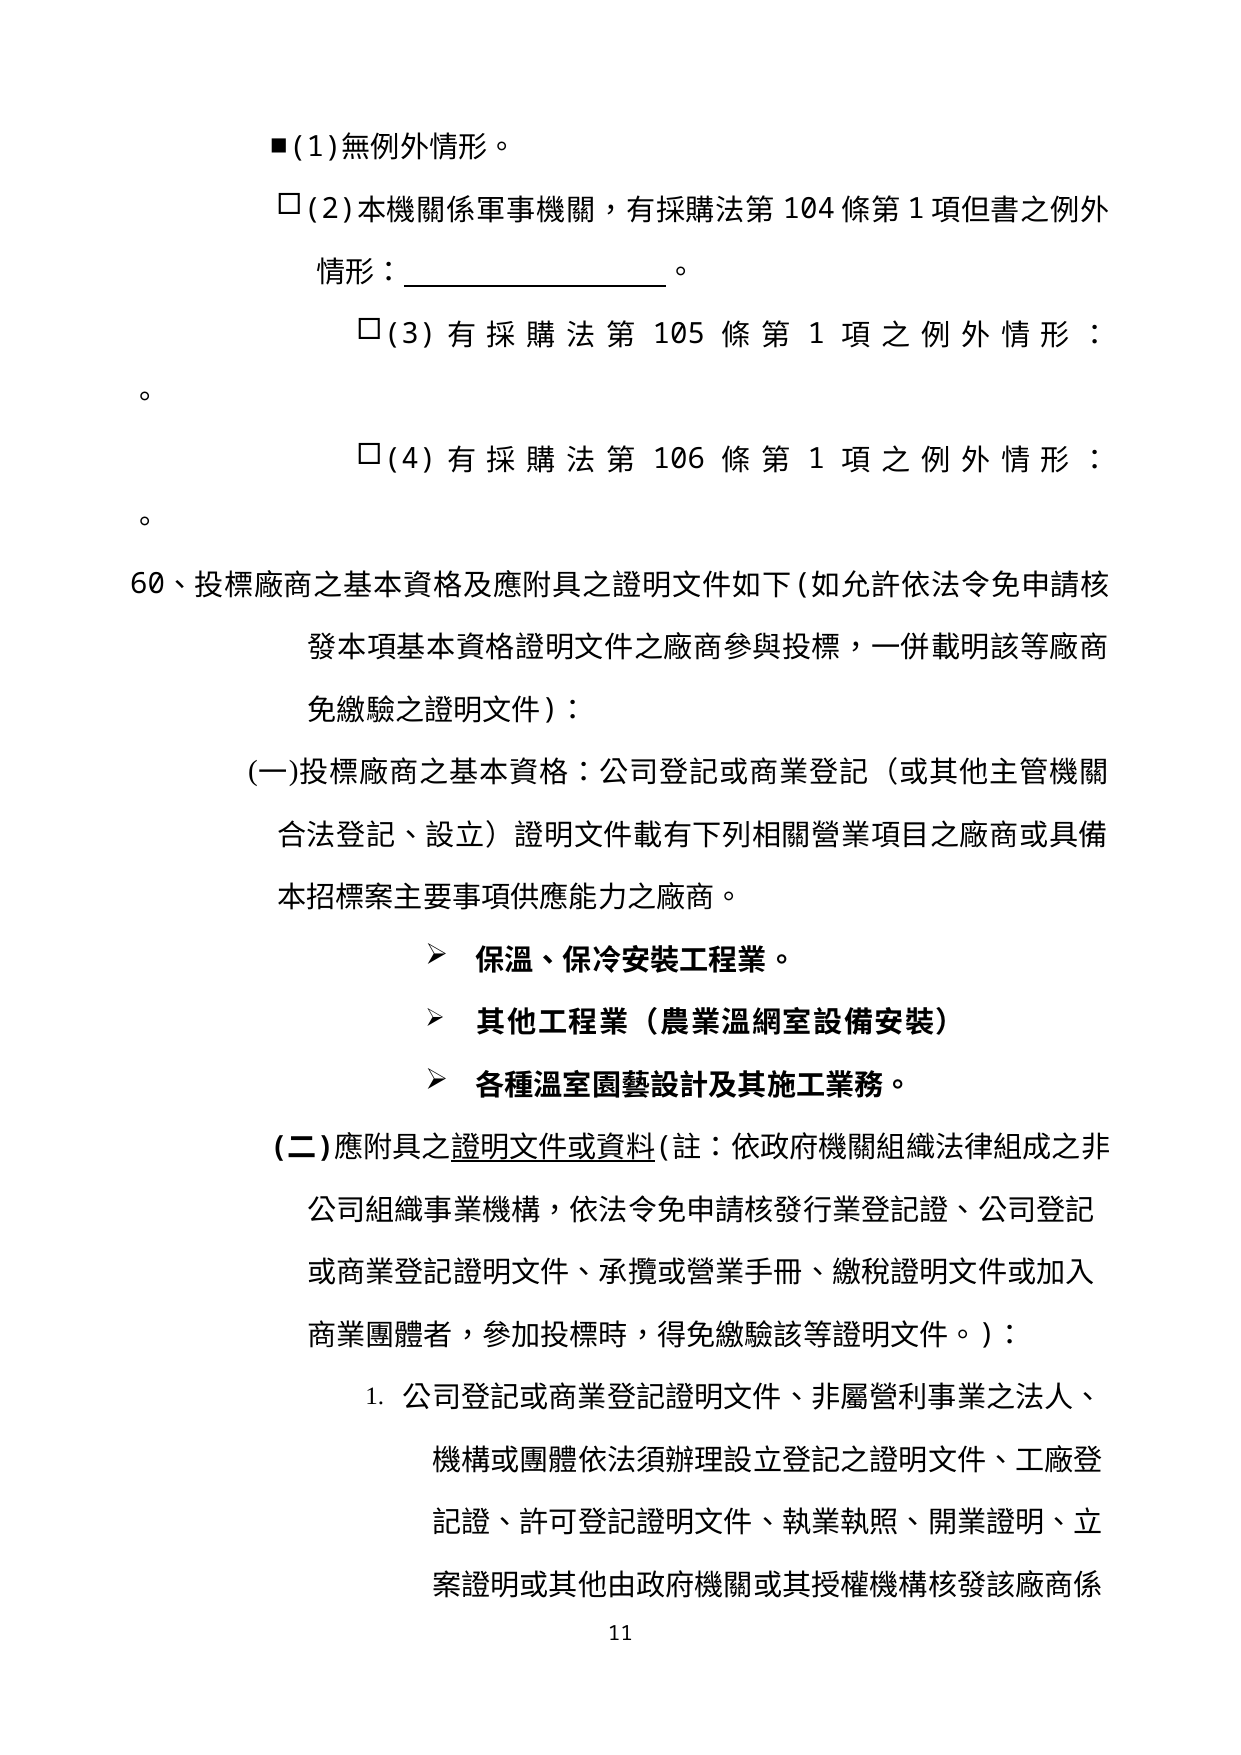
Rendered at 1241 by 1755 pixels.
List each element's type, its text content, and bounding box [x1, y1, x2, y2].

text (一)投標廠商之基本資格：公司登記或商業登記（或其他主管機關合法登記、設立）證明文件載有下列相關營業項目之廠商或具備本招標案主要事項供應能力之廠商。 [248, 728, 1110, 916]
list 保溫、保冷安裝工程業。 [425, 916, 1110, 978]
text ■(1)無例外情形。 [130, 103, 1110, 166]
list 公司登記或商業登記證明文件、非屬營利事業之法人、機構或團體依法須辦理設立登記之證明文件、工廠登記證、許可登記證明文件、執業執照、開業證明、立案證明或其他由政府機關或其授權機構核發該廠商係 [365, 1353, 1110, 1603]
list 其他工程業（農業溫網室設備安裝） [425, 978, 1110, 1041]
text (3)有採購法第105條第1項之例外情形： 。 [130, 291, 1110, 416]
text (2)本機關係軍事機關，有採購法第104條第1項但書之例外情形： 。 [130, 166, 1110, 291]
list 各種溫室園藝設計及其施工業務。 [425, 1041, 1110, 1103]
text (4)有採購法第106條第1項之例外情形： 。 [130, 416, 1110, 541]
text (二)應附具之證明文件或資料(註：依政府機關組織法律組成之非公司組織事業機構，依法令免申請核發行業登記證、公司登記或商業登記證明文件、承攬或營業手冊、繳稅證明文件或加入商業團體者，參加投標時，得免繳驗該等證明文件。)： [130, 1103, 1110, 1353]
list 投標廠商之基本資格及應附具之證明文件如下(如允許依法令免申請核發本項基本資格證明文件之廠商參與投標，一併載明該等廠商免繳驗之證明文件)： [130, 541, 1110, 728]
